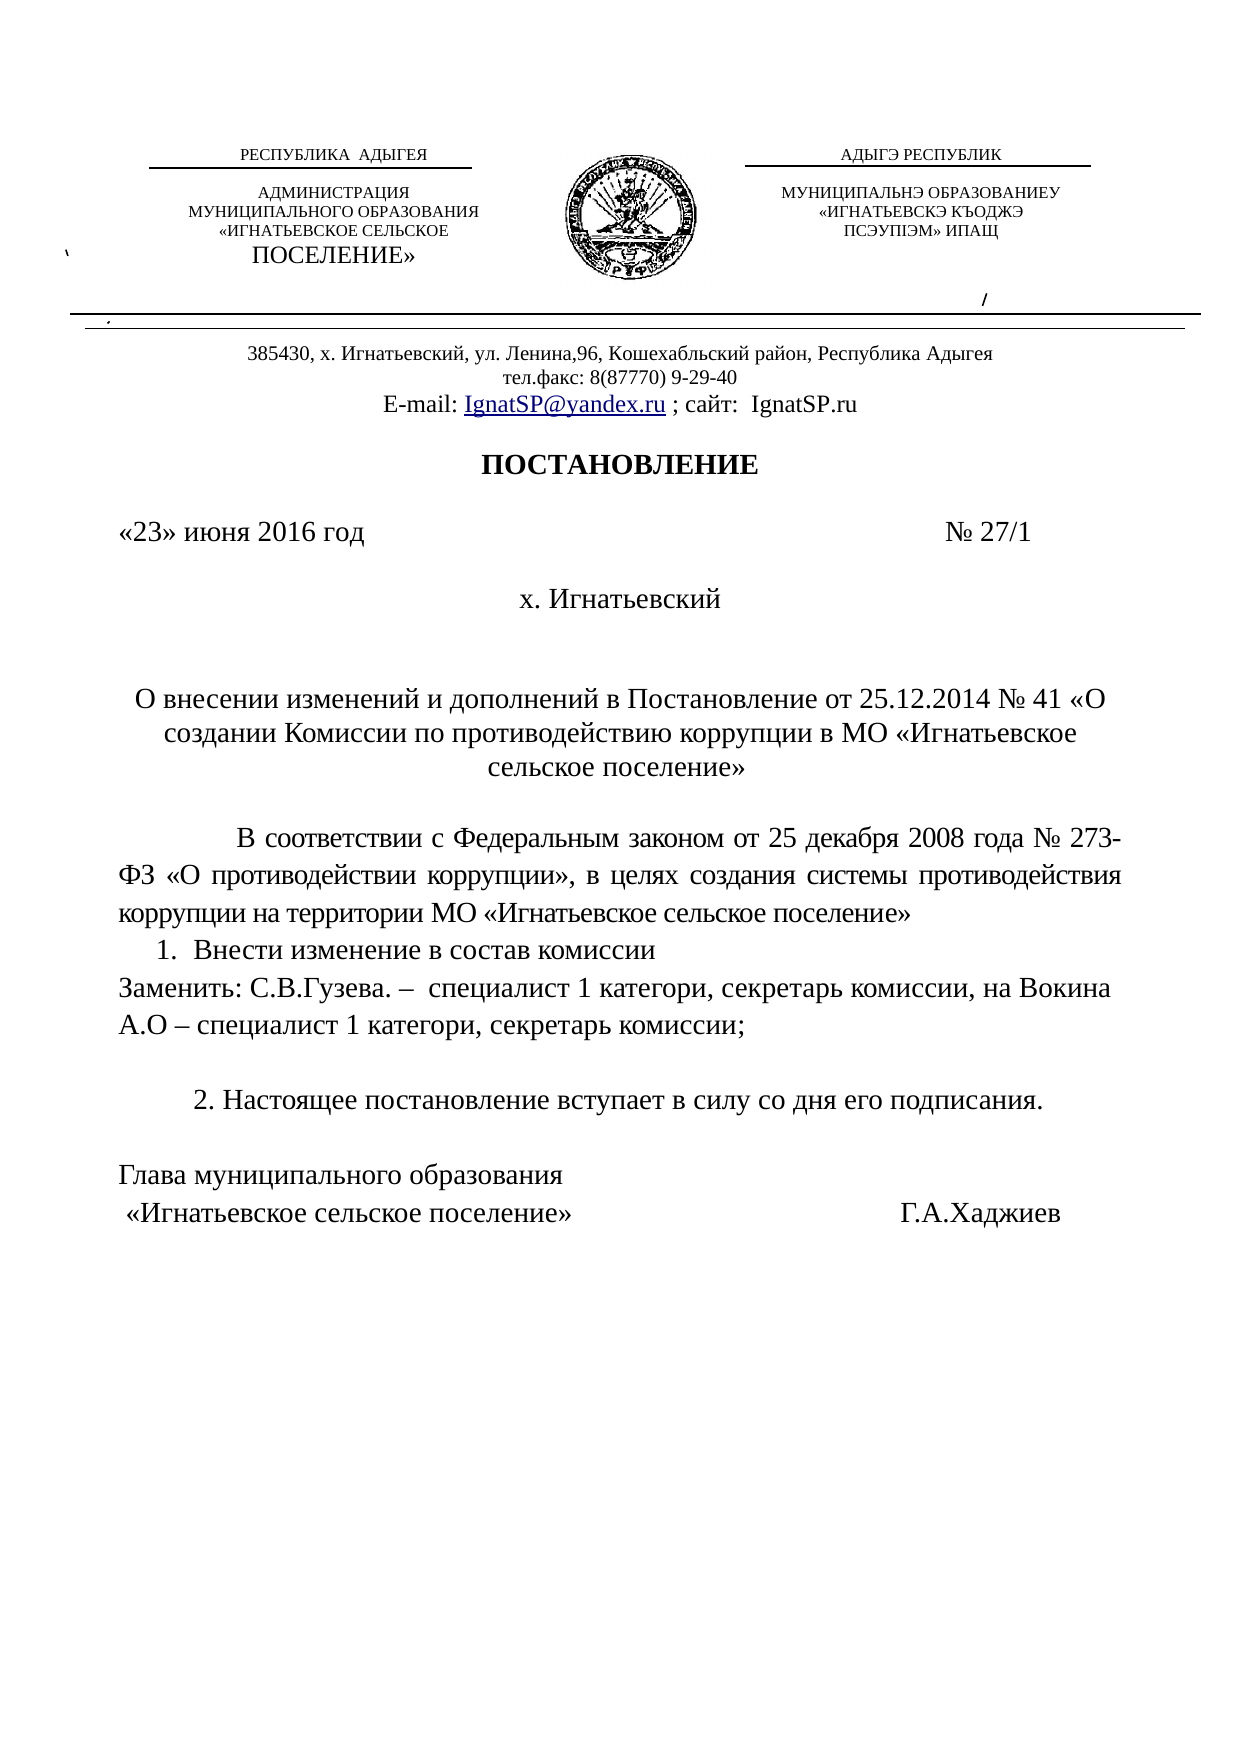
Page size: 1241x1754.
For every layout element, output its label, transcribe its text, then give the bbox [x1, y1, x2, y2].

text В соответствии с Федеральным законом от 25 декабря 2008 года № 273-ФЗ «О противодействии коррупции», в целях создания системы противодействия коррупции на территории МО «Игнатьевское сельское поселение» [118, 816, 1122, 928]
text тел.факс: 8(87770) 9-29-40 [118, 365, 1122, 389]
text E-mail: IgnatSP@yandex.ru ; сайт: IgnatSP.ru [118, 389, 1122, 418]
list Внести изменение в состав комиссии [156, 928, 1122, 966]
text О внесении изменений и дополнений в Постановление от 25.12.2014 № 41 «О создании Комиссии по противодействию коррупции в МО «Игнатьевское сельское поселение» [118, 682, 1122, 782]
text 385430, х. Игнатьевский, ул. Ленина,96, Кошехабльский район, Республика Адыгея [118, 341, 1122, 365]
text «Игнатьевское сельское поселение» Г.А.Хаджиев [118, 1191, 1122, 1228]
text РЕСПУБЛИКА АДЫГЕЯ [118, 144, 549, 164]
text МУНИЦИПАЛЬНОГО ОБРАЗОВАНИЯ «ИГНАТЬЕВСКЭ КЪОДЖЭ «ИГНАТЬЕВСКОЕ СЕЛЬСКОЕ ПСЭУПIЭМ» ИПАЩ [118, 202, 549, 240]
text АДЫГЭ РЕСПУБЛИК [720, 144, 1122, 164]
text «23» июня 2016 год № 27/1 [118, 514, 1122, 547]
text Глава муниципального образования [118, 1153, 1122, 1191]
text ПОСТАНОВЛЕНИЕ [118, 447, 1122, 480]
text АДМИНИСТРАЦИЯ [118, 183, 549, 202]
text МУНИЦИПАЛЬНОГО ОБРАЗОВАНИЯ «ИГНАТЬЕВСКЭ КЪОДЖЭ «ИГНАТЬЕВСКОЕ СЕЛЬСКОЕ ПСЭУПIЭМ» ИПАЩ [720, 202, 1122, 240]
text Заменить: С.В.Гузева. – специалист 1 категори, секретарь комиссии, на Вокина А.О – специалист 1 категори, секретарь комиссии; [118, 966, 1122, 1041]
text ПОСЕЛЕНИЕ» [118, 240, 549, 269]
text [720, 240, 1122, 269]
list 2. Настоящее постановление вступает в силу со дня его подписания. [156, 1078, 1122, 1116]
text х. Игнатьевский [118, 581, 1122, 614]
text МУНИЦИПАЛЬНЭ ОБРАЗОВАНИЕУ [720, 183, 1122, 202]
